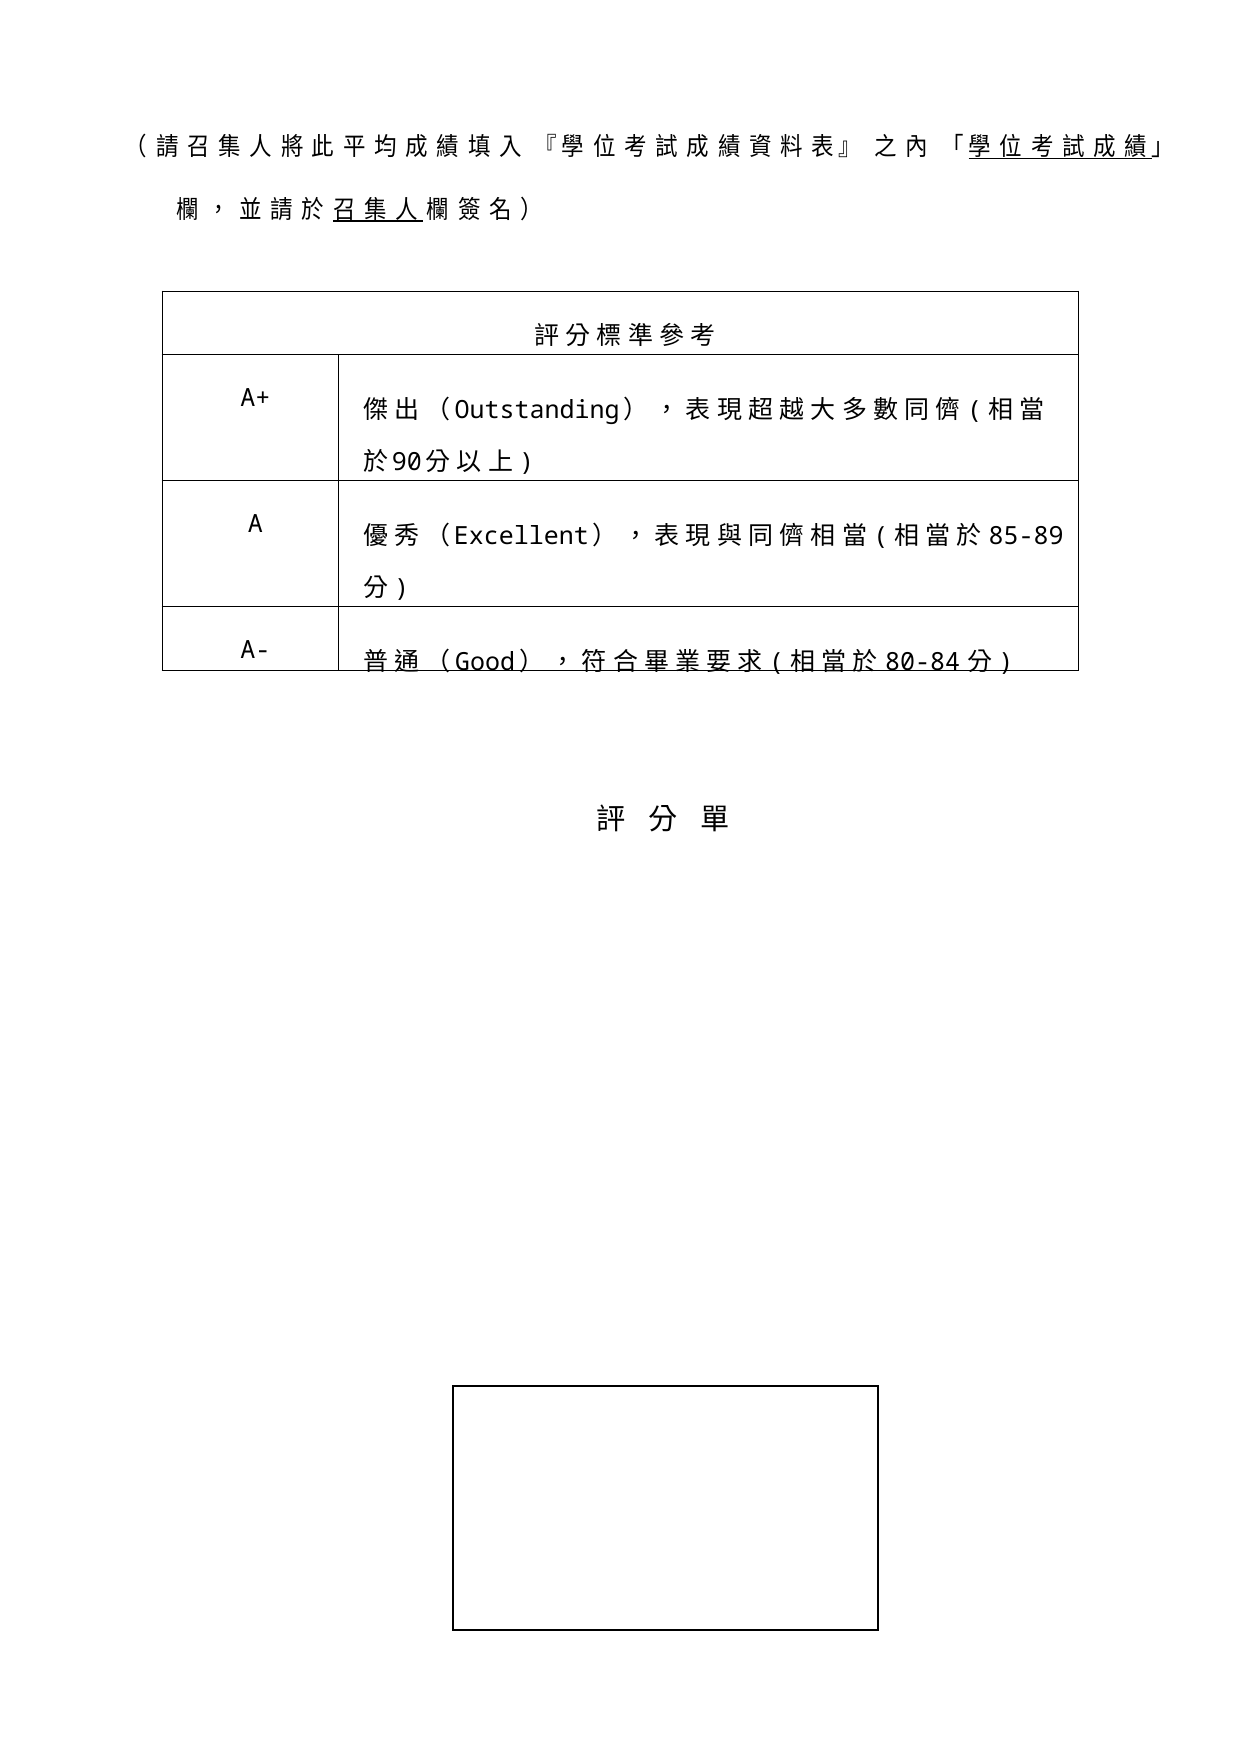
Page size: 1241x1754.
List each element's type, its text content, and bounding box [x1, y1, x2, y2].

table_cell 優秀（Excellent），表現與同儕相當(相當於85-89分) [339, 481, 1078, 606]
text （請召集人將此平均成績填入『學位考試成績資料表』之內「學位考試成績」欄，並請於召集人欄簽名） [120, 103, 1205, 228]
table_cell 普通（Good），符合畢業要求(相當於80-84分) [339, 607, 1078, 670]
text 評 分 單 [120, 733, 1205, 858]
table_cell A [163, 481, 338, 606]
table_cell A- [163, 607, 338, 670]
table_cell 傑出（Outstanding），表現超越大多數同儕(相當於90分以上) [339, 355, 1078, 480]
table_cell A+ [163, 355, 338, 480]
table_header 評分標準參考 [163, 292, 1078, 354]
